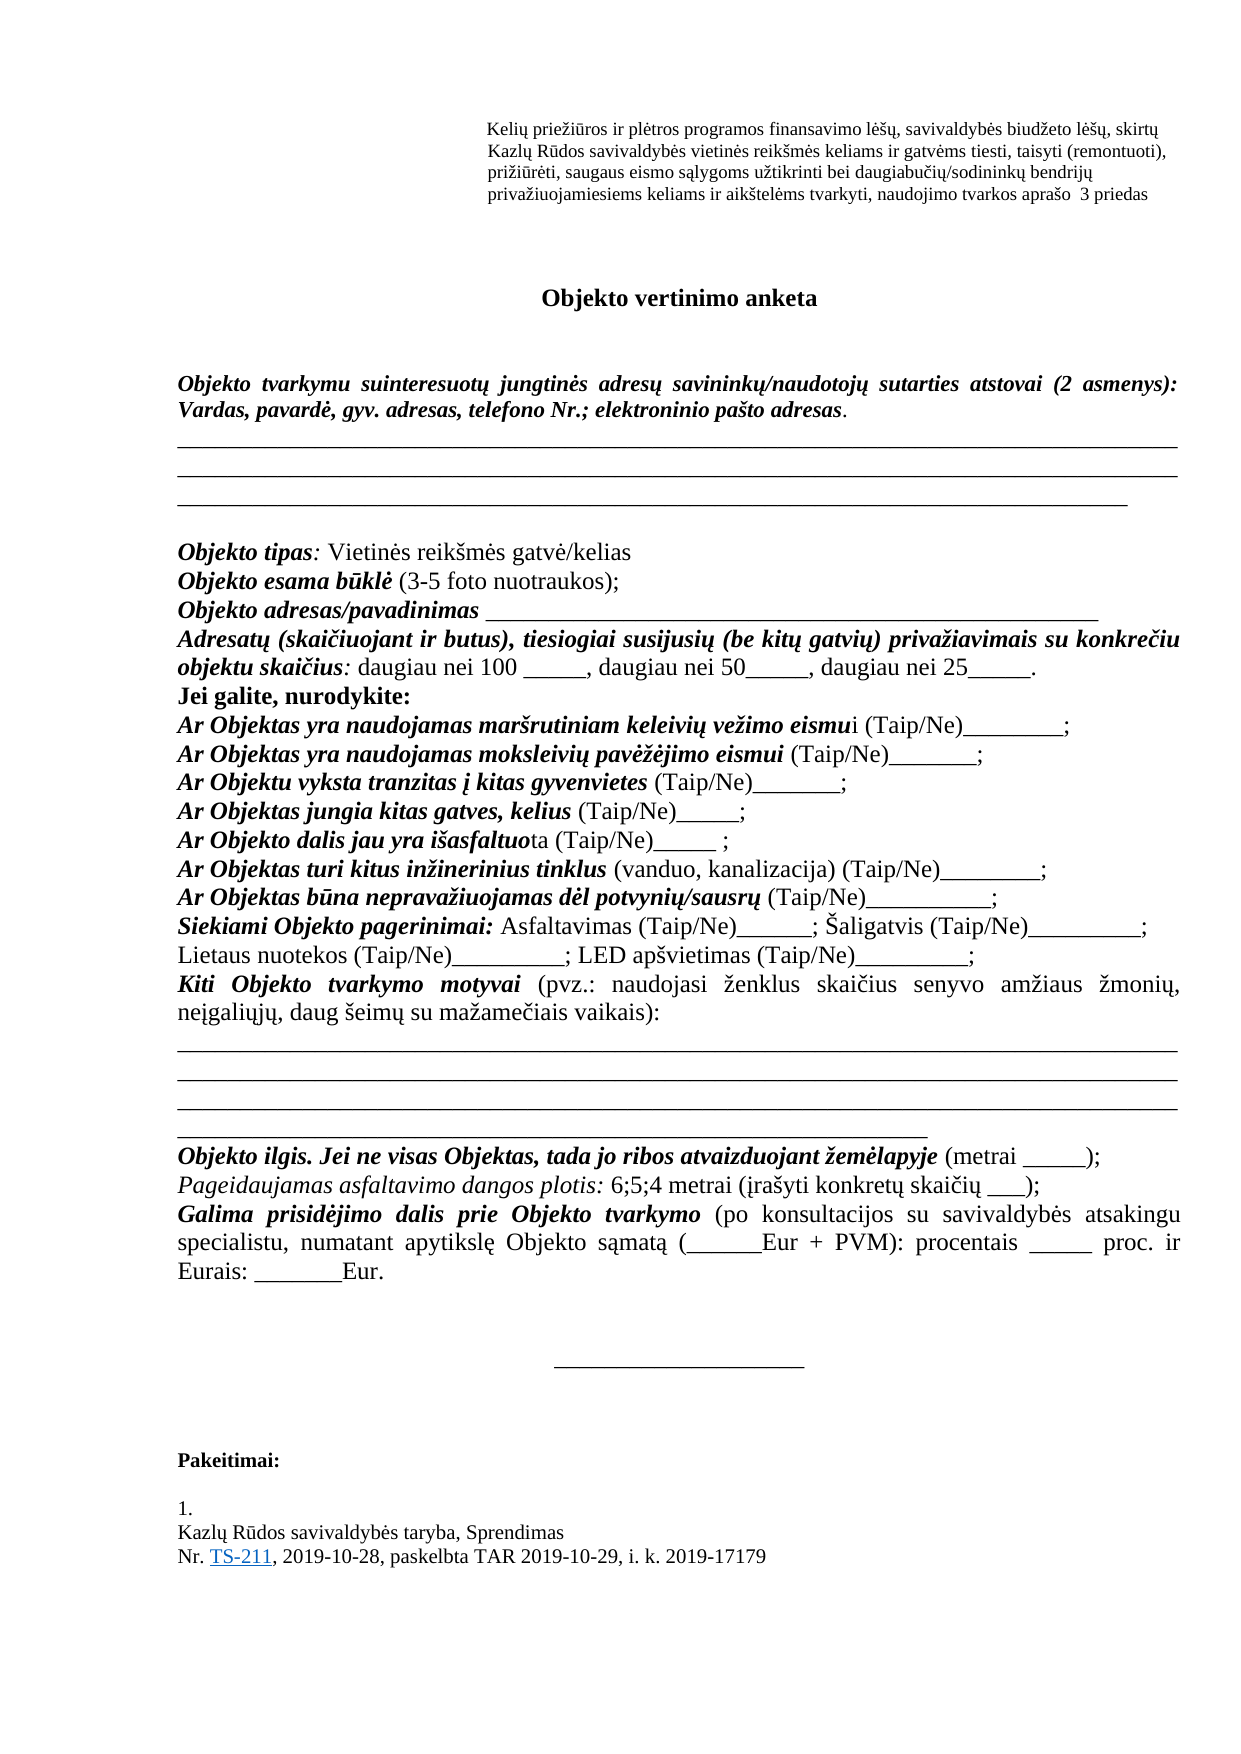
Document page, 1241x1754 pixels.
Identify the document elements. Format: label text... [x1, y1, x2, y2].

text prižiūrėti, saugaus eismo sąlygoms užtikrinti bei daugiabučių/sodininkų bendrijų [177, 161, 1181, 183]
text Objekto ilgis. Jei ne visas Objektas, tada jo ribos atvaizduojant žemėlapyje (metrai _____); [177, 1141, 1181, 1170]
text Ar Objektas būna nepravažiuojamas dėl potvynių/sausrų (Taip/Ne)__________; [177, 882, 1181, 911]
text Kazlų Rūdos savivaldybės taryba, Sprendimas [177, 1520, 1181, 1544]
text Jei galite, nurodykite: [177, 681, 1181, 710]
text Ar Objekto dalis jau yra išasfaltuota (Taip/Ne)_____ ; [177, 825, 1181, 854]
text ____________________ [177, 1342, 1181, 1371]
text Siekiami Objekto pagerinimai: Asfaltavimas (Taip/Ne)______; Šaligatvis (Taip/Ne)_________; Lietaus nuotekos (Taip/Ne)_________; LED apšvietimas (Taip/Ne)_________; [177, 911, 1181, 969]
text Kelių priežiūros ir plėtros programos finansavimo lėšų, savivaldybės biudžeto lėšų, skirtų [177, 118, 1181, 140]
text Pageidaujamas asfaltavimo dangos plotis: 6;5;4 metrai (įrašyti konkretų skaičių ___); [177, 1170, 1181, 1199]
text Kiti Objekto tvarkymo motyvai (pvz.: naudojasi ženklus skaičius senyvo amžiaus žmonių, neįgaliųjų, daug šeimų su mažamečiais vaikais): [177, 969, 1181, 1026]
text Ar Objektu vyksta tranzitas į kitas gyvenvietes (Taip/Ne)_______; [177, 767, 1181, 796]
text ________________________________________________________________________________ [177, 422, 1181, 451]
text Objekto tvarkymu suinteresuotų jungtinės adresų savininkų/naudotojų sutarties atstovai (2 asmenys): Vardas, pavardė, gyv. adresas, telefono Nr.; elektroninio pašto adresas. [177, 370, 1181, 422]
text Objekto esama būklė (3-5 foto nuotraukos); [177, 566, 1181, 595]
text Ar Objektas turi kitus inžinerinius tinklus (vanduo, kanalizacija) (Taip/Ne)________; [177, 854, 1181, 882]
text 1. [177, 1496, 1181, 1520]
text ____________________________________________________________________________________________________________________________________________________________ [177, 451, 1181, 509]
text Objekto tipas: Vietinės reikšmės gatvė/kelias [177, 537, 1181, 566]
text Objekto adresas/pavadinimas _________________________________________________ [177, 595, 1181, 624]
text Galima prisidėjimo dalis prie Objekto tvarkymo (po konsultacijos su savivaldybės atsakingu specialistu, numatant apytikslę Objekto sąmatą (______Eur + PVM): procentais _____ proc. ir Eurais: _______Eur. [177, 1199, 1181, 1285]
text Objekto vertinimo anketa [177, 283, 1181, 312]
text Nr. TS-211, 2019-10-28, paskelbta TAR 2019-10-29, i. k. 2019-17179 [177, 1544, 1181, 1568]
text Ar Objektas yra naudojamas maršrutiniam keleivių vežimo eismui (Taip/Ne)________; [177, 710, 1181, 739]
text ____________________________________________________________________________________________________________________________________________________________________________________________________________________________________________________________________________________________________________ [177, 1026, 1181, 1141]
text Adresatų (skaičiuojant ir butus), tiesiogiai susijusių (be kitų gatvių) privažiavimais su konkrečiu objektu skaičius: daugiau nei 100 _____, daugiau nei 50_____, daugiau nei 25_____. [177, 624, 1181, 681]
text Pakeitimai: [177, 1448, 1181, 1472]
text Ar Objektas yra naudojamas moksleivių pavėžėjimo eismui (Taip/Ne)_______; [177, 739, 1181, 767]
text privažiuojamiesiems keliams ir aikštelėms tvarkyti, naudojimo tvarkos aprašo 3 priedas [177, 183, 1181, 204]
text Ar Objektas jungia kitas gatves, kelius (Taip/Ne)_____; [177, 796, 1181, 825]
text Kazlų Rūdos savivaldybės vietinės reikšmės keliams ir gatvėms tiesti, taisyti (remontuoti), [177, 140, 1181, 161]
